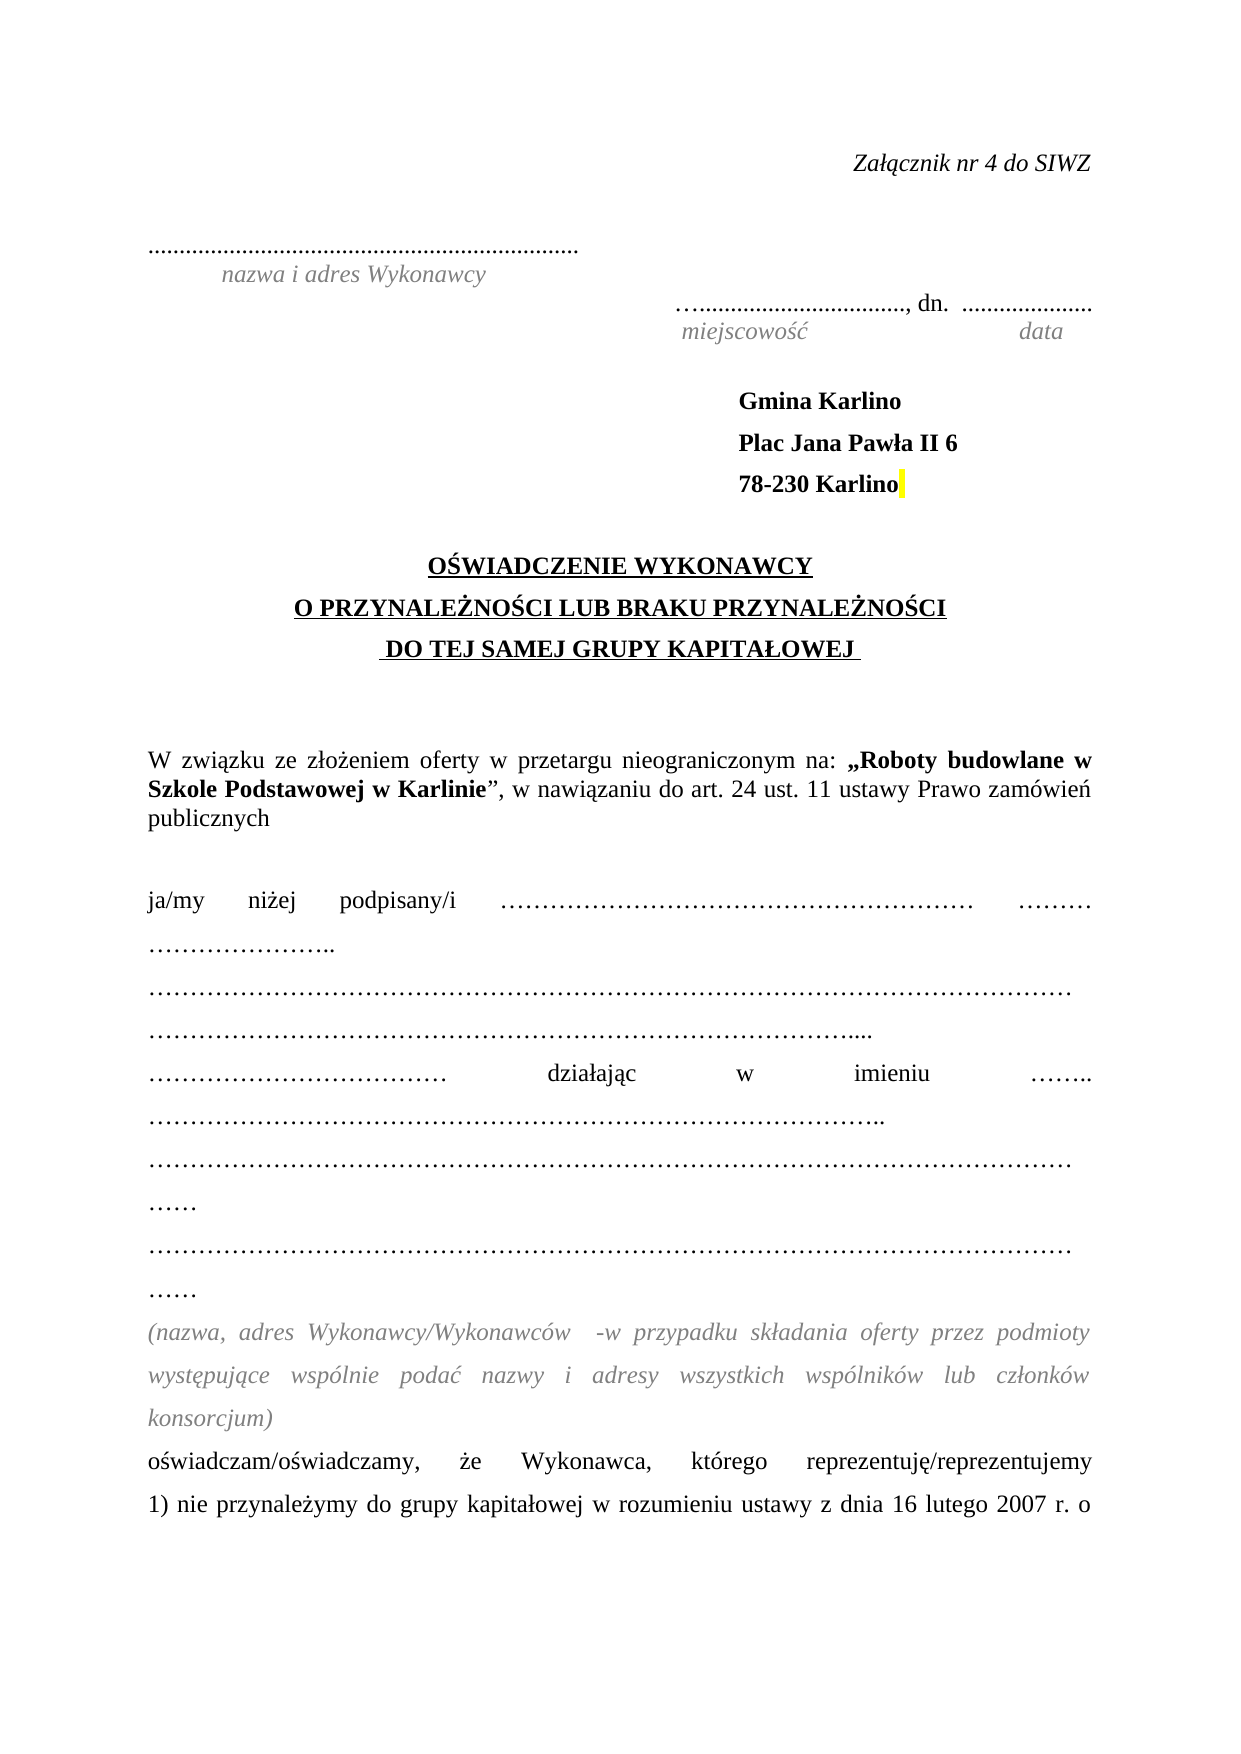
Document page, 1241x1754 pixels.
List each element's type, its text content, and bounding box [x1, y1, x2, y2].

text ja/my niżej podpisany/i ………………………………………………… ……… ………………….. [148, 886, 1093, 957]
text oświadczam/oświadczamy, że Wykonawca, którego reprezentuję/reprezentujemy 1) nie przynależymy do grupy kapitałowej w rozumieniu ustawy z dnia 16 lutego 2007 r. o [148, 1446, 1093, 1518]
text (nazwa, adres Wykonawcy/Wykonawców -w przypadku składania oferty przez podmioty występujące wspólnie podać nazwy i adresy wszystkich wspólników lub członków konsorcjum) [148, 1317, 1093, 1432]
text OŚWIADCZENIE WYKONAWCY [148, 551, 1093, 580]
text Gmina Karlino [738, 386, 1093, 415]
text …................................., dn. ..................... [590, 288, 1093, 316]
text 78-230 Karlino [738, 469, 1093, 498]
text DO TEJ SAMEJ GRUPY KAPITAŁOWEJ [148, 634, 1093, 663]
text miejscowość data [516, 316, 1093, 345]
text Plac Jana Pawła II 6 [738, 428, 1093, 456]
text nazwa i adres Wykonawcy [148, 259, 1093, 288]
text ……………………………………………………………………………………………………………………………………………………………………………....……………………………… działając w imieniu ……..…………………………………………………………………………….. [148, 972, 1093, 1130]
text ……………………………………………………………………………………………………… [148, 1144, 1093, 1216]
text O PRZYNALEŻNOŚCI LUB BRAKU PRZYNALEŻNOŚCI [148, 593, 1093, 621]
text ……………………………………………………………………………………………………… [148, 1231, 1093, 1302]
text W związku ze złożeniem oferty w przetargu nieograniczonym na: „Roboty budowlane w Szkole Podstawowej w Karlinie”, w nawiązaniu do art. 24 ust. 11 ustawy Prawo zamówień publicznych [148, 746, 1093, 832]
text Załącznik nr 4 do SIWZ [148, 148, 1093, 176]
text ..................................................................... [148, 230, 1093, 259]
